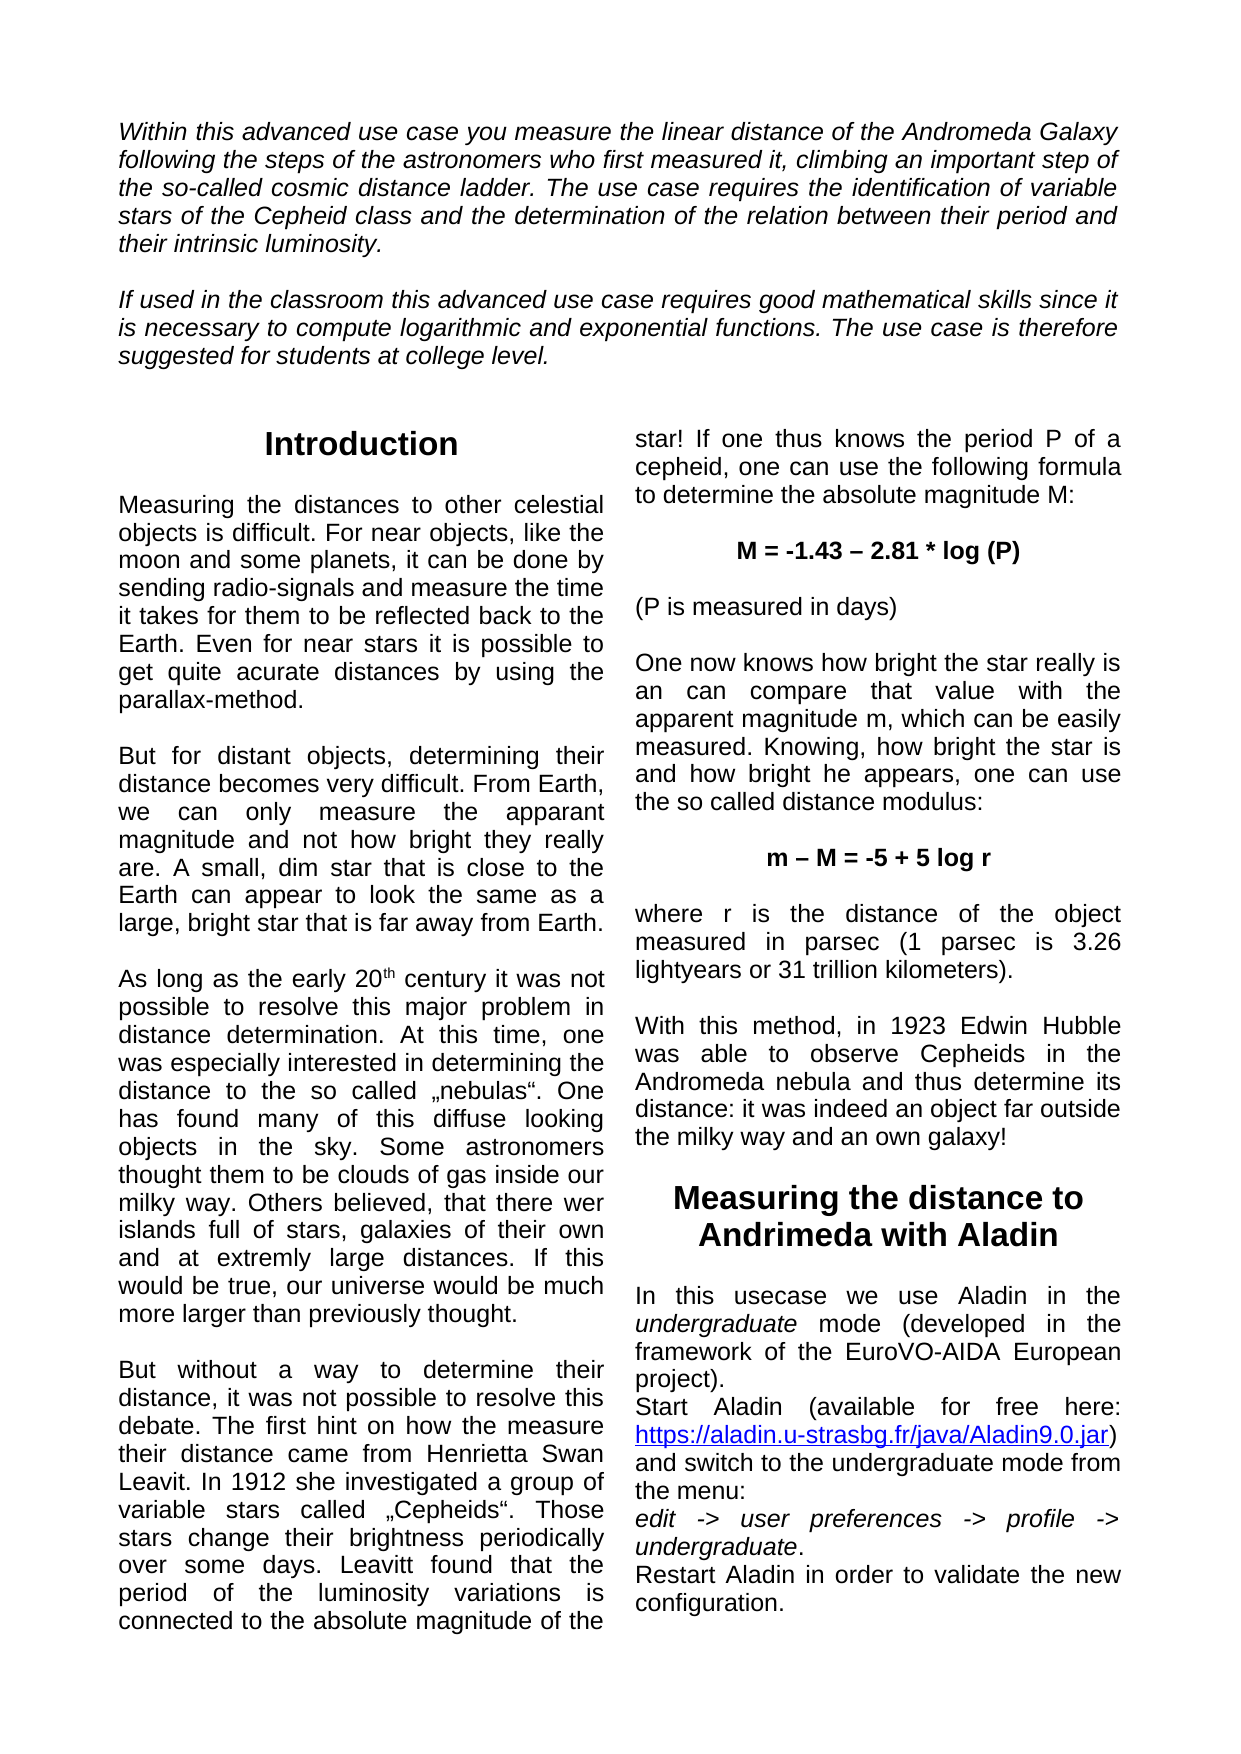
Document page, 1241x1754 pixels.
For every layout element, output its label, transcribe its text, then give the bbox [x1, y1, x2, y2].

text Restart Aladin in order to validate the new configuration. [635, 1561, 1122, 1616]
text Start Aladin (available for free here: https://aladin.u-strasbg.fr/java/Aladin9.0.jar) and switch to the undergraduate mode from the menu: [635, 1393, 1122, 1505]
text Measuring the distance to Andrimeda with Aladin [635, 1179, 1122, 1253]
text where r is the distance of the object measured in parsec (1 parsec is 3.26 lightyears or 31 trillion kilometers). [635, 900, 1122, 983]
text If used in the classroom this advanced use case requires good mathematical skills since it is necessary to compute logarithmic and exponential functions. The use case is therefore suggested for students at college level. [118, 286, 1122, 369]
text But for distant objects, determining their distance becomes very difficult. From Earth, we can only measure the apparant magnitude and not how bright they really are. A small, dim star that is close to the Earth can appear to look the same as a large, bright star that is far away from Earth. [118, 742, 605, 937]
text As long as the early 20th century it was not possible to resolve this major problem in distance determination. At this time, one was especially interested in determining the distance to the so called „nebulas“. One has found many of this diffuse looking objects in the sky. Some astronomers thought them to be clouds of gas inside our milky way. Others believed, that there wer islands full of stars, galaxies of their own and at extremly large distances. If this would be true, our universe would be much more larger than previously thought. [118, 965, 605, 1328]
text But without a way to determine their distance, it was not possible to resolve this debate. The first hint on how the measure their distance came from Henrietta Swan Leavit. In 1912 she investigated a group of variable stars called „Cepheids“. Those stars change their brightness periodically over some days. Leavitt found that the period of the luminosity variations is connected to the absolute magnitude of the [118, 1356, 605, 1635]
text edit -> user preferences -> profile -> undergraduate. [635, 1505, 1122, 1561]
text m – M = -5 + 5 log r [635, 844, 1122, 872]
text M = -1.43 – 2.81 * log (P) [635, 537, 1122, 565]
text With this method, in 1923 Edwin Hubble was able to observe Cepheids in the Andromeda nebula and thus determine its distance: it was indeed an object far outside the milky way and an own galaxy! [635, 1011, 1122, 1151]
text star! If one thus knows the period P of a cepheid, one can use the following formula to determine the absolute magnitude M: [635, 425, 1122, 509]
text In this usecase we use Aladin in the undergraduate mode (developed in the framework of the EuroVO-AIDA European project). [635, 1281, 1122, 1393]
text Introduction [118, 425, 605, 462]
text Measuring the distances to other celestial objects is difficult. For near objects, like the moon and some planets, it can be done by sending radio-signals and measure the time it takes for them to be reflected back to the Earth. Even for near stars it is possible to get quite acurate distances by using the parallax-method. [118, 490, 605, 714]
text One now knows how bright the star really is an can compare that value with the apparent magnitude m, which can be easily measured. Knowing, how bright the star is and how bright he appears, one can use the so called distance modulus: [635, 648, 1122, 816]
text Within this advanced use case you measure the linear distance of the Andromeda Galaxy following the steps of the astronomers who first measured it, climbing an important step of the so-called cosmic distance ladder. The use case requires the identification of variable stars of the Cepheid class and the determination of the relation between their period and their intrinsic luminosity. [118, 118, 1122, 258]
text (P is measured in days) [635, 593, 1122, 621]
